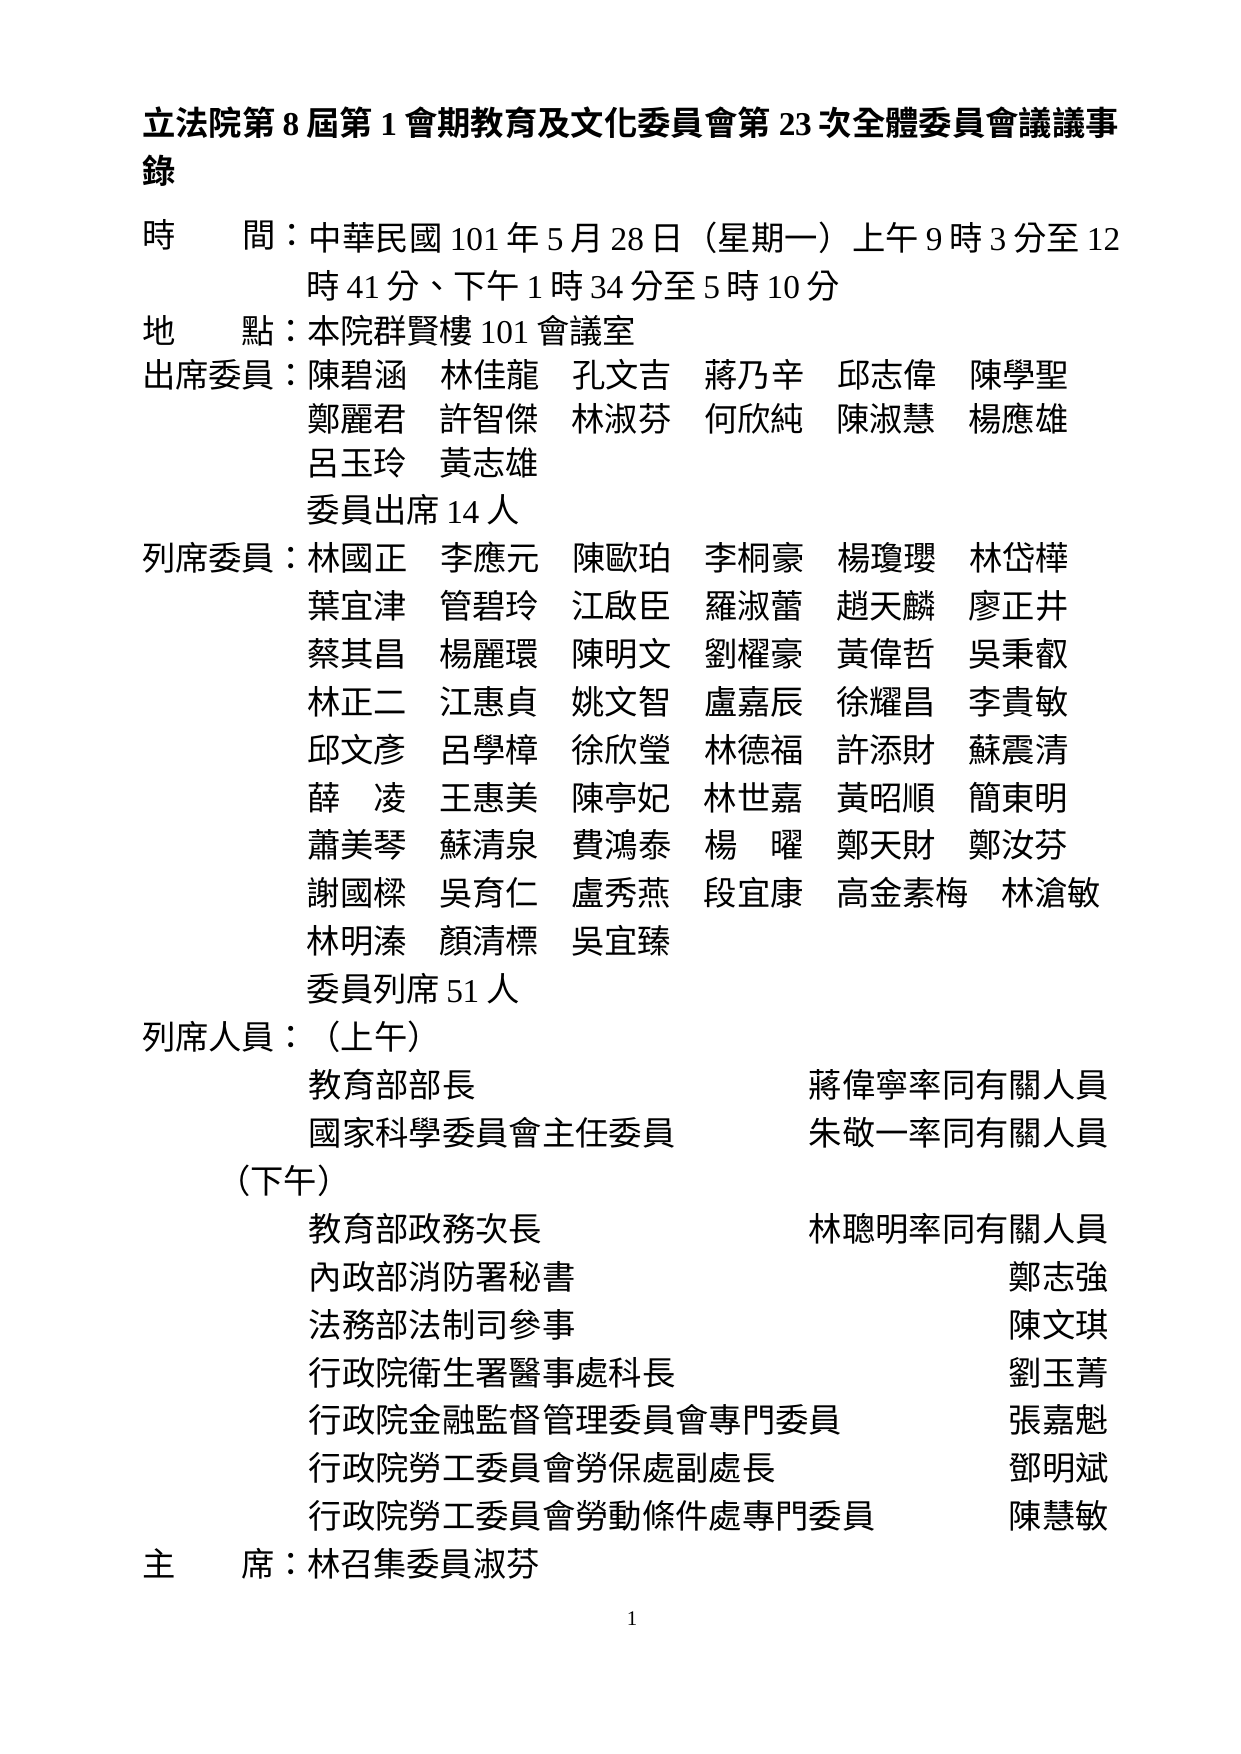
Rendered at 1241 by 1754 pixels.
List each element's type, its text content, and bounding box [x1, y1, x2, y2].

text 行政院衛生署醫事處科長 劉玉菁 [142, 1349, 1120, 1397]
text 國家科學委員會主任委員 朱敬一率同有關人員 [142, 1110, 1120, 1158]
text 列席人員：（上午） [142, 1014, 1120, 1062]
text 林明溱 顏清標 吳宜臻 [307, 918, 1120, 966]
text 出席委員：陳碧涵 林佳龍 孔文吉 蔣乃辛 邱志偉 陳學聖 [142, 356, 1120, 399]
text 蕭美琴 蘇清泉 費鴻泰 楊 曜 鄭天財 鄭汝芬 [307, 822, 1120, 870]
text 蔡其昌 楊麗環 陳明文 劉櫂豪 黃偉哲 吳秉叡 [307, 631, 1120, 679]
text 立法院第8屆第1會期教育及文化委員會第23次全體委員會議議事錄 [142, 97, 1120, 193]
text 時 間：中華民國101年5月28日（星期一）上午9時3分至12時41分、下午1時34分至5時10分 [142, 212, 1120, 308]
text 行政院勞工委員會勞動條件處專門委員 陳慧敏 [142, 1493, 1120, 1541]
text 邱文彥 呂學樟 徐欣瑩 林德福 許添財 蘇震清 [307, 727, 1120, 774]
text 教育部政務次長 林聰明率同有關人員 [142, 1206, 1120, 1254]
text 委員出席14人 [307, 487, 1120, 535]
text （下午） [142, 1158, 1120, 1206]
text 鄭麗君 許智傑 林淑芬 何欣純 陳淑慧 楊應雄 [307, 399, 1120, 443]
text 內政部消防署秘書 鄭志強 [142, 1254, 1120, 1302]
text 行政院勞工委員會勞保處副處長 鄧明斌 [142, 1445, 1120, 1493]
text 薛 凌 王惠美 陳亭妃 林世嘉 黃昭順 簡東明 [307, 774, 1120, 822]
text 葉宜津 管碧玲 江啟臣 羅淑蕾 趙天麟 廖正井 [307, 583, 1120, 631]
text 法務部法制司參事 陳文琪 [142, 1302, 1120, 1349]
text 主 席：林召集委員淑芬 [142, 1541, 1120, 1589]
text 林正二 江惠貞 姚文智 盧嘉辰 徐耀昌 李貴敏 [307, 679, 1120, 727]
text 呂玉玲 黃志雄 [307, 443, 1120, 487]
text 地 點：本院群賢樓101會議室 [142, 308, 1120, 356]
text 謝國樑 吳育仁 盧秀燕 段宜康 高金素梅 林滄敏 [307, 870, 1120, 918]
text 行政院金融監督管理委員會專門委員 張嘉魁 [142, 1397, 1120, 1445]
text 委員列席51人 [307, 966, 1120, 1014]
text 教育部部長 蔣偉寧率同有關人員 [142, 1062, 1120, 1110]
text 列席委員：林國正 李應元 陳歐珀 李桐豪 楊瓊瓔 林岱樺 [142, 535, 1120, 583]
